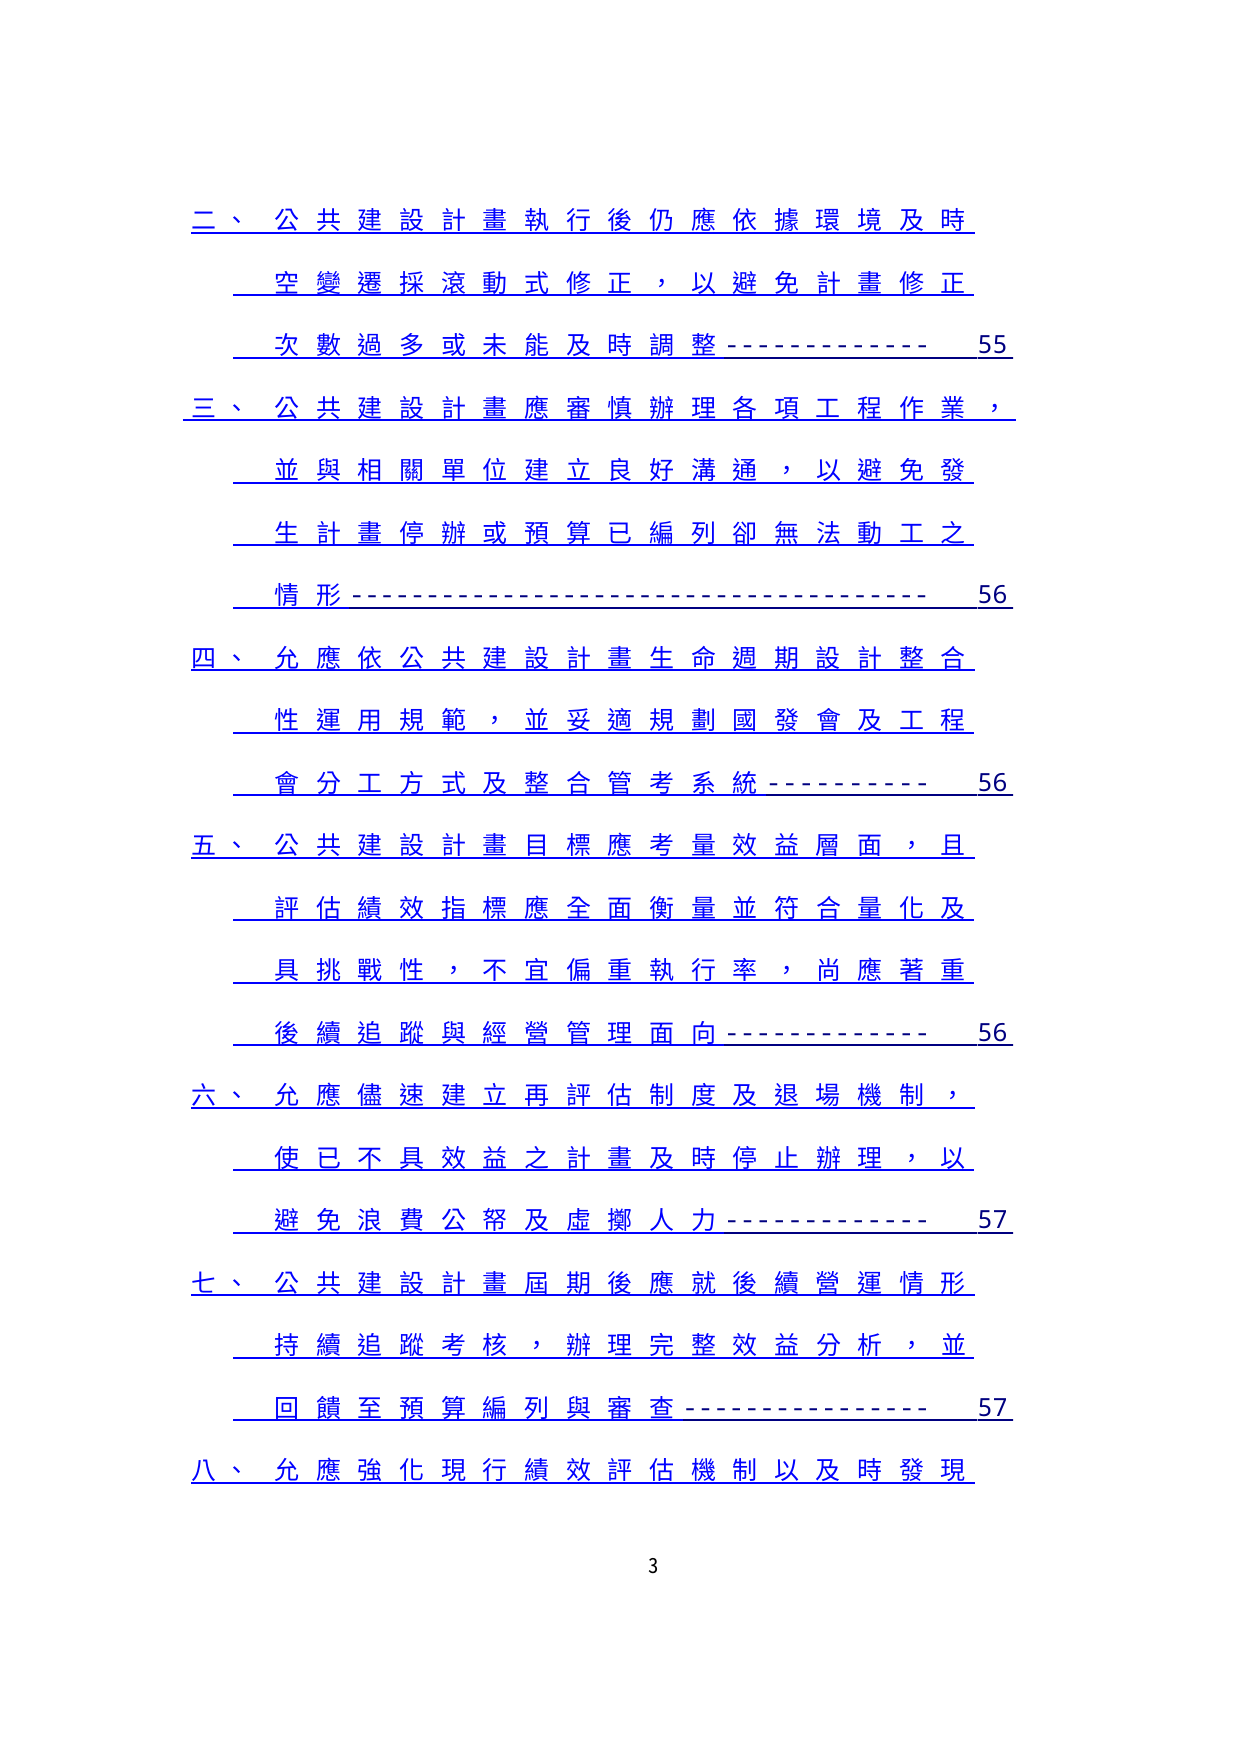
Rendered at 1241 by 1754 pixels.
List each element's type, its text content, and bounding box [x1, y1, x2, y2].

text 三、公共建設計畫應審慎辦理各項工程作業， [183, 365, 1013, 419]
text 五、公共建設計畫目標應考量效益層面，且評估績效指標應全面衡量並符合量化及具挑戰性，不宜偏重執行率，尚應著重後續追蹤與經營管理面向 56 [183, 802, 1013, 1052]
text 七、公共建設計畫屆期後應就後續營運情形持續追蹤考核，辦理完整效益分析，並回饋至預算編列與審查 57 [183, 1240, 1013, 1427]
text 六、允應儘速建立再評估制度及退場機制，使已不具效益之計畫及時停止辦理，以避免浪費公帑及虛擲人力 57 [183, 1052, 1013, 1240]
text 二、公共建設計畫執行後仍應依據環境及時空變遷採滾動式修正，以避免計畫修正次數過多或未能及時調整 55 [183, 177, 1013, 365]
text 並與相關單位建立良好溝通，以避免發生計畫停辦或預算已編列卻無法動工之情形 56 [183, 421, 1013, 615]
text 四、允應依公共建設計畫生命週期設計整合性運用規範，並妥適規劃國發會及工程會分工方式及整合管考系統 56 [183, 615, 1013, 802]
text 八、允應強化現行績效評估機制以及時發現 [183, 1427, 1013, 1490]
